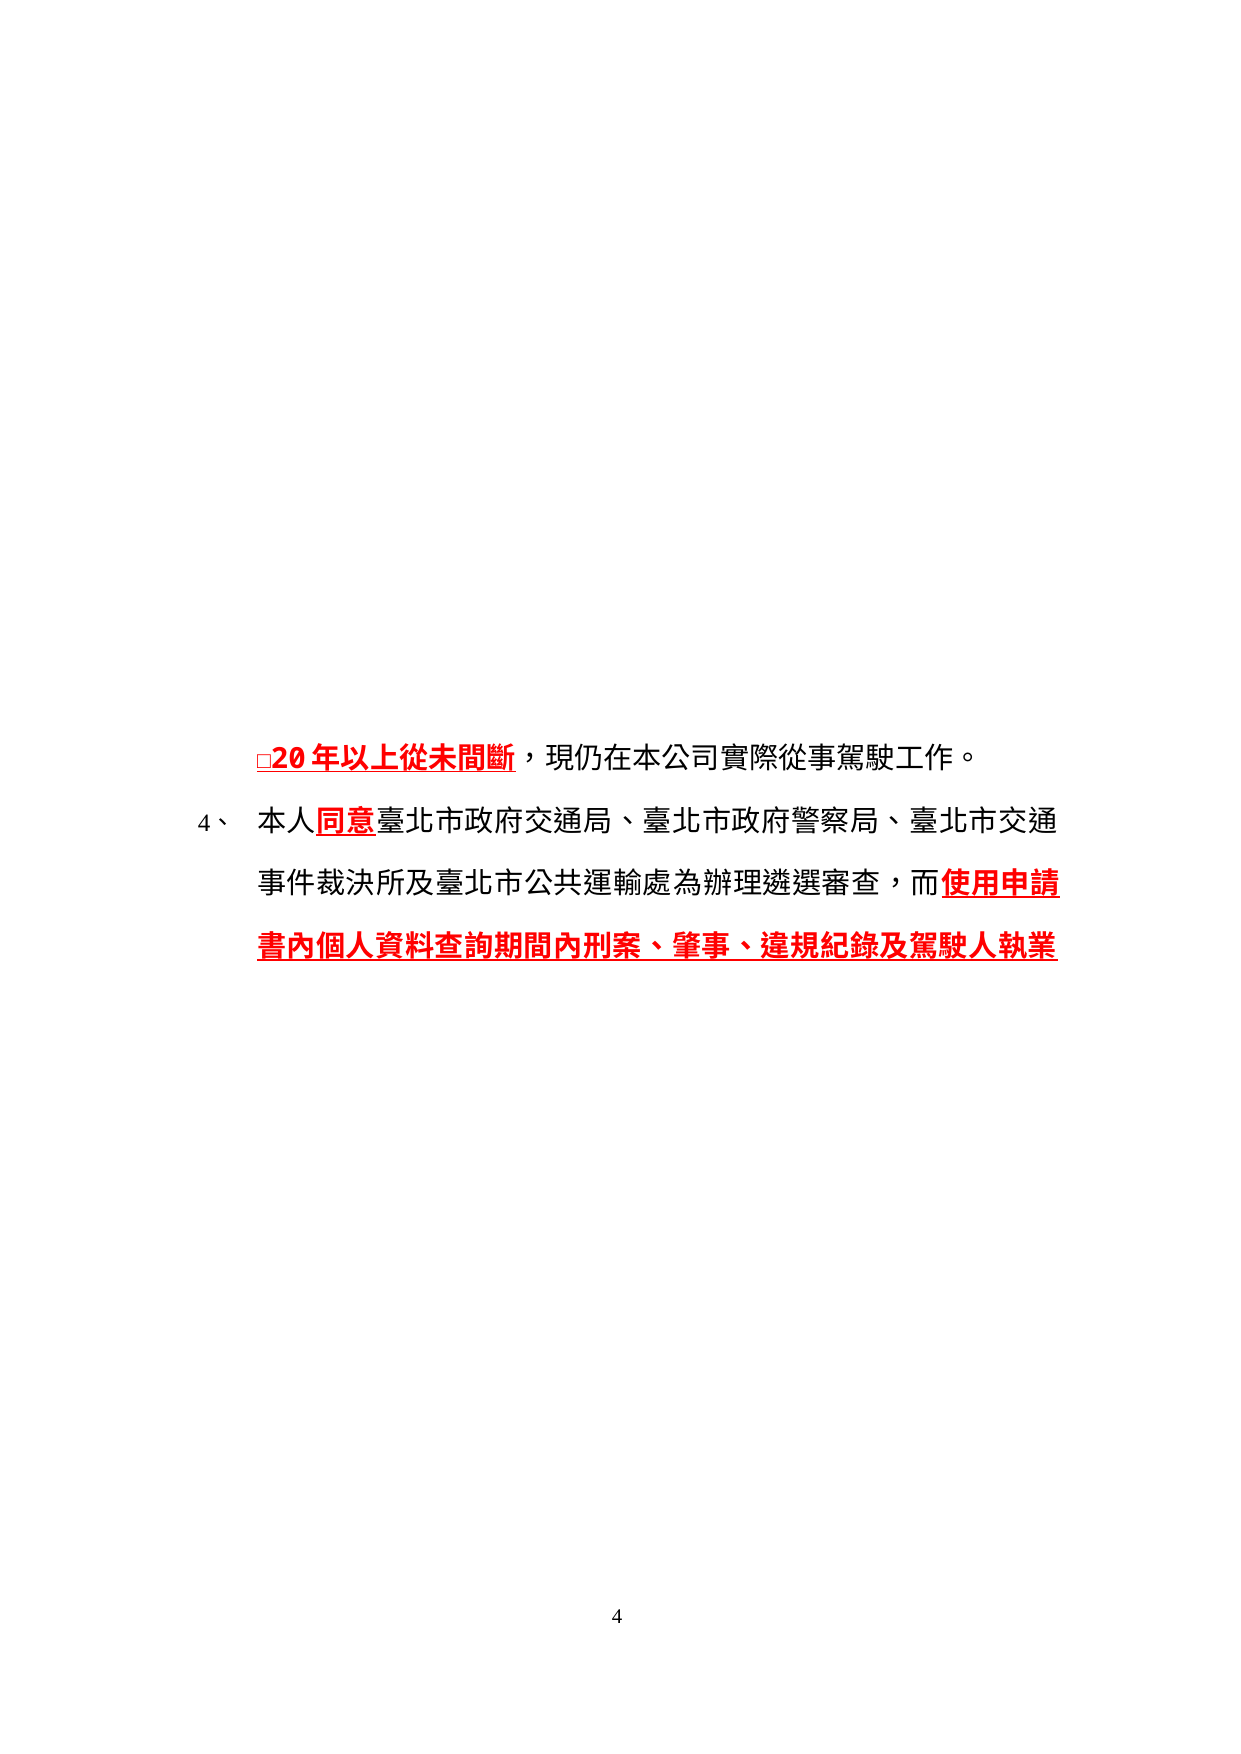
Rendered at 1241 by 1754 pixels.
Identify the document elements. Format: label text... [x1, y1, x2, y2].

list □20年以上從未間斷，現仍在本公司實際從事駕駛工作。 [198, 714, 1060, 777]
list 本人同意臺北市政府交通局、臺北市政府警察局、臺北市交通事件裁決所及臺北市公共運輸處為辦理遴選審查，而使用申請書內個人資料查詢期間內刑案、肇事、違規紀錄及駕駛人執業事實。 [198, 777, 1060, 964]
